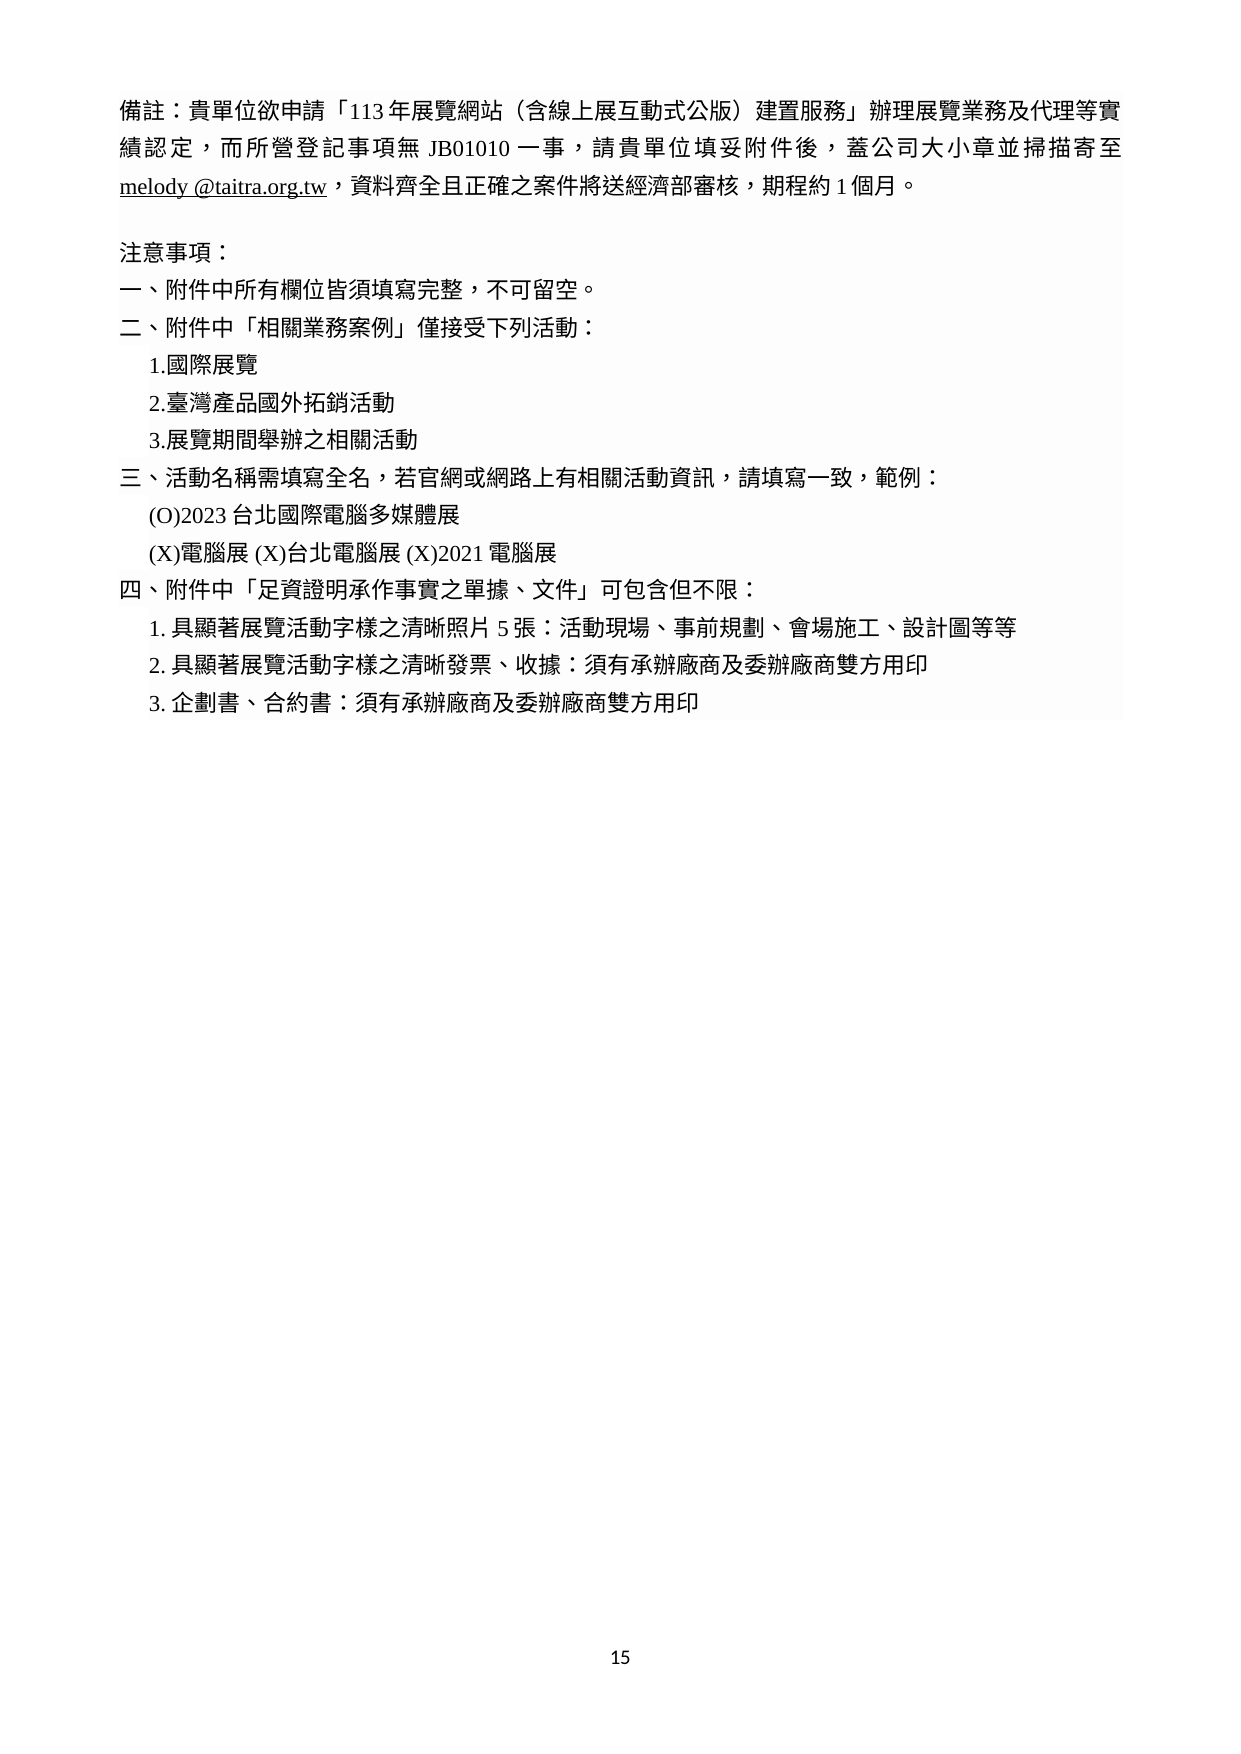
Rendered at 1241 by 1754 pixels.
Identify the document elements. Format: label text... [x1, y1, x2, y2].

text 三、活動名稱需填寫全名，若官網或網路上有相關活動資訊，請填寫一致，範例： [119, 457, 1123, 495]
text 備註：貴單位欲申請「113年展覽網站（含線上展互動式公版）建置服務」辦理展覽業務及代理等實績認定，而所營登記事項無JB01010一事，請貴單位填妥附件後，蓋公司大小章並掃描寄至 melody @taitra.org.tw，資料齊全且正確之案件將送經濟部審核，期程約1個月。 [119, 91, 1123, 203]
text 注意事項： [119, 232, 1123, 270]
text 四、附件中「足資證明承作事實之單據、文件」可包含但不限： [119, 570, 1123, 607]
text 1. 具顯著展覽活動字樣之清晰照片5張：活動現場、事前規劃、會場施工、設計圖等等 [149, 607, 1123, 645]
text 一、附件中所有欄位皆須填寫完整，不可留空。 [119, 270, 1123, 307]
text (O)2023台北國際電腦多媒體展 [149, 495, 1123, 532]
text 3.展覽期間舉辦之相關活動 [149, 420, 1123, 457]
text (X)電腦展 (X)台北電腦展 (X)2021電腦展 [149, 532, 1123, 570]
text 2. 具顯著展覽活動字樣之清晰發票、收據：須有承辦廠商及委辦廠商雙方用印 [149, 645, 1123, 682]
text 2.臺灣產品國外拓銷活動 [149, 382, 1123, 420]
text 二、附件中「相關業務案例」僅接受下列活動： [119, 307, 1123, 345]
text 3. 企劃書、合約書：須有承辦廠商及委辦廠商雙方用印 [149, 682, 1123, 720]
text 1.國際展覽 [149, 345, 1123, 382]
